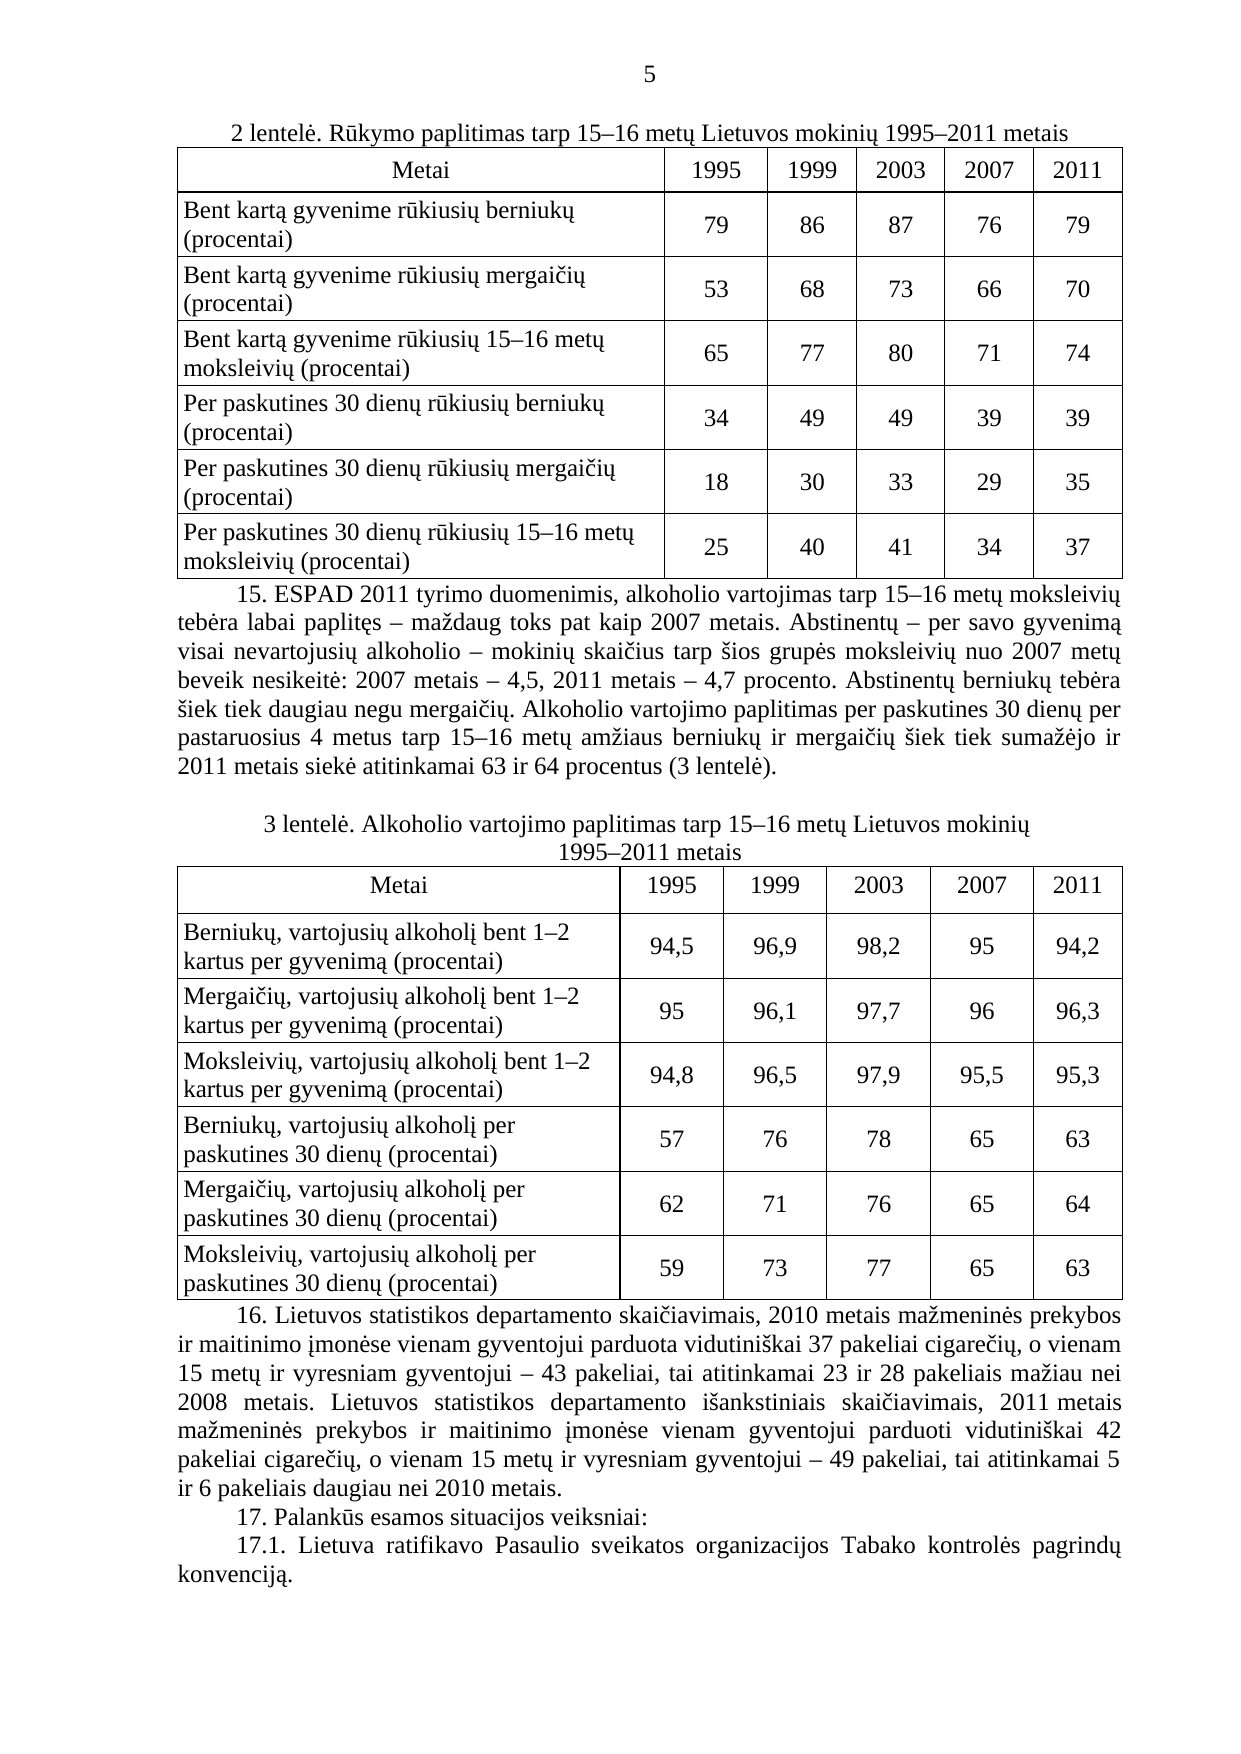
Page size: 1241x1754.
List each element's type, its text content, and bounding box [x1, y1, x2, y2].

table_cell 77 [768, 321, 856, 384]
table_header Metai [178, 148, 664, 191]
table_cell 39 [1034, 386, 1122, 449]
table_cell 98,2 [827, 914, 930, 977]
table_cell 76 [827, 1172, 930, 1235]
table_cell 94,2 [1034, 914, 1122, 977]
table_cell 71 [945, 321, 1033, 384]
table_cell 41 [857, 514, 944, 578]
table_cell 79 [1034, 193, 1122, 256]
table_header 2003 [827, 867, 930, 913]
table_cell 25 [665, 514, 767, 578]
table_cell 62 [621, 1172, 723, 1235]
table_header 2011 [1034, 867, 1122, 913]
table_cell 65 [931, 1172, 1033, 1235]
text 16. Lietuvos statistikos departamento skaičiavimais, 2010 metais mažmeninės prekybos ir maitinimo įmonėse vienam gyventojui parduota vidutiniškai 37 pakeliai cigarečių, o vienam 15 metų ir vyresniam gyventojui – 43 pakeliai, tai atitinkamai 23 ir 28 pakeliais mažiau nei 2008 metais. Lietuvos statistikos departamento išankstiniais skaičiavimais, 2011 metais mažmeninės prekybos ir maitinimo įmonėse vienam gyventojui parduoti vidutiniškai 42 pakeliai cigarečių, o vienam 15 metų ir vyresniam gyventojui – 49 pakeliai, tai atitinkamai 5 ir 6 pakeliais daugiau nei 2010 metais. [177, 1300, 1122, 1502]
table_cell 49 [768, 386, 856, 449]
table_header 1995 [621, 867, 723, 913]
table_cell 73 [724, 1236, 826, 1299]
table_cell 70 [1034, 257, 1122, 320]
table_cell Mergaičių, vartojusių alkoholį per paskutines 30 dienų (procentai) [178, 1172, 619, 1235]
table_cell 77 [827, 1236, 930, 1299]
table_cell 73 [857, 257, 944, 320]
table_header 1995 [665, 148, 767, 191]
text 15. ESPAD 2011 tyrimo duomenimis, alkoholio vartojimas tarp 15–16 metų moksleivių tebėra labai paplitęs – maždaug toks pat kaip 2007 metais. Abstinentų – per savo gyvenimą visai nevartojusių alkoholio – mokinių skaičius tarp šios grupės moksleivių nuo 2007 metų beveik nesikeitė: 2007 metais – 4,5, 2011 metais – 4,7 procento. Abstinentų berniukų tebėra šiek tiek daugiau negu mergaičių. Alkoholio vartojimo paplitimas per paskutines 30 dienų per pastaruosius 4 metus tarp 15–16 metų amžiaus berniukų ir mergaičių šiek tiek sumažėjo ir 2011 metais siekė atitinkamai 63 ir 64 procentus (3 lentelė). [177, 579, 1122, 780]
table_header 2007 [931, 867, 1033, 913]
text 17.1. Lietuva ratifikavo Pasaulio sveikatos organizacijos Tabako kontrolės pagrindų konvenciją. [177, 1530, 1122, 1588]
table_header 1999 [768, 148, 856, 191]
table_cell 68 [768, 257, 856, 320]
table_cell 74 [1034, 321, 1122, 384]
table_cell 94,5 [621, 914, 723, 977]
table_cell 96,9 [724, 914, 826, 977]
table_cell Mergaičių, vartojusių alkoholį bent 1–2 kartus per gyvenimą (procentai) [178, 979, 619, 1042]
table_cell Per paskutines 30 dienų rūkiusių mergaičių (procentai) [178, 450, 664, 513]
table_cell 78 [827, 1107, 930, 1171]
table_cell Berniukų, vartojusių alkoholį per paskutines 30 dienų (procentai) [178, 1107, 619, 1171]
table_header 2011 [1034, 148, 1122, 191]
table_cell 35 [1034, 450, 1122, 513]
table_cell 34 [665, 386, 767, 449]
table_cell 80 [857, 321, 944, 384]
text 3 lentelė. Alkoholio vartojimo paplitimas tarp 15–16 metų Lietuvos mokinių [177, 809, 1122, 837]
table_cell Bent kartą gyvenime rūkiusių mergaičių (procentai) [178, 257, 664, 320]
table_cell 39 [945, 386, 1033, 449]
table_cell 53 [665, 257, 767, 320]
table_cell Moksleivių, vartojusių alkoholį per paskutines 30 dienų (procentai) [178, 1236, 619, 1299]
table_cell 49 [857, 386, 944, 449]
table_cell Bent kartą gyvenime rūkiusių 15–16 metų moksleivių (procentai) [178, 321, 664, 384]
table_cell Per paskutines 30 dienų rūkiusių 15–16 metų moksleivių (procentai) [178, 514, 664, 578]
table_cell 86 [768, 193, 856, 256]
table_cell 76 [724, 1107, 826, 1171]
table_cell 97,7 [827, 979, 930, 1042]
table_cell 96,1 [724, 979, 826, 1042]
table_cell 66 [945, 257, 1033, 320]
table_cell 95 [621, 979, 723, 1042]
text 1995–2011 metais [177, 837, 1122, 866]
table_cell 34 [945, 514, 1033, 578]
table_cell 95 [931, 914, 1033, 977]
table_cell 79 [665, 193, 767, 256]
table_cell 65 [931, 1236, 1033, 1299]
table_cell 37 [1034, 514, 1122, 578]
table_header 2007 [945, 148, 1033, 191]
table_cell 96,5 [724, 1043, 826, 1106]
table_cell 64 [1034, 1172, 1122, 1235]
table_cell Bent kartą gyvenime rūkiusių berniukų (procentai) [178, 193, 664, 256]
table_header 2003 [857, 148, 944, 191]
table_cell 18 [665, 450, 767, 513]
text 2 lentelė. Rūkymo paplitimas tarp 15–16 metų Lietuvos mokinių 1995–2011 metais [177, 118, 1122, 147]
table_cell 71 [724, 1172, 826, 1235]
table_cell 96,3 [1034, 979, 1122, 1042]
table_cell 96 [931, 979, 1033, 1042]
table_cell 97,9 [827, 1043, 930, 1106]
table_cell 95,5 [931, 1043, 1033, 1106]
table_cell Per paskutines 30 dienų rūkiusių berniukų (procentai) [178, 386, 664, 449]
table_cell 57 [621, 1107, 723, 1171]
table_cell 63 [1034, 1236, 1122, 1299]
table_cell 30 [768, 450, 856, 513]
table_cell Berniukų, vartojusių alkoholį bent 1–2 kartus per gyvenimą (procentai) [178, 914, 619, 977]
table_cell 40 [768, 514, 856, 578]
table_header Metai [178, 867, 619, 913]
text 17. Palankūs esamos situacijos veiksniai: [177, 1502, 1122, 1530]
table_cell 87 [857, 193, 944, 256]
table_cell Moksleivių, vartojusių alkoholį bent 1–2 kartus per gyvenimą (procentai) [178, 1043, 619, 1106]
table_cell 94,8 [621, 1043, 723, 1106]
table_cell 95,3 [1034, 1043, 1122, 1106]
table_cell 76 [945, 193, 1033, 256]
table_cell 65 [931, 1107, 1033, 1171]
table_cell 59 [621, 1236, 723, 1299]
table_cell 29 [945, 450, 1033, 513]
table_cell 63 [1034, 1107, 1122, 1171]
table_cell 33 [857, 450, 944, 513]
table_cell 65 [665, 321, 767, 384]
table_header 1999 [724, 867, 826, 913]
